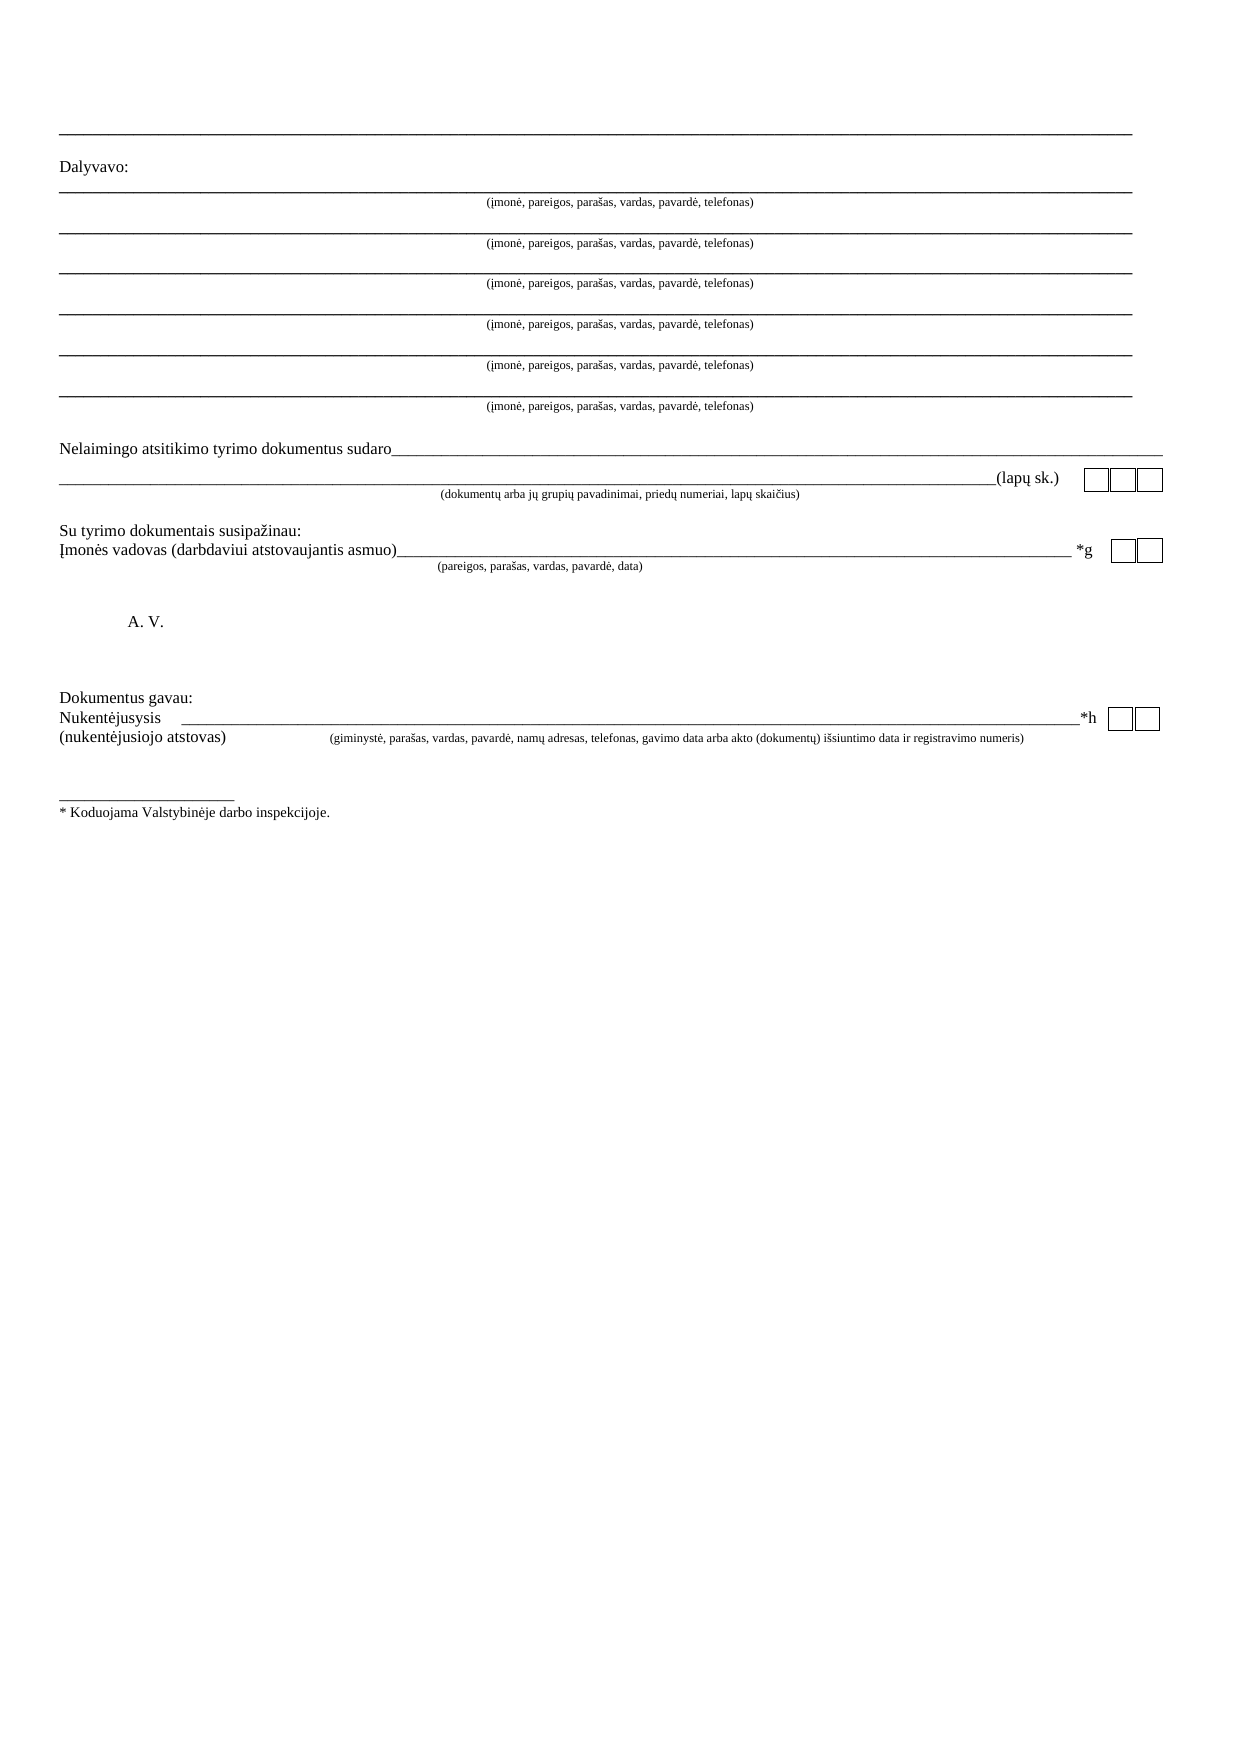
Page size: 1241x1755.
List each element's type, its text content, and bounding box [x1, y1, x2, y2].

text (pareigos, parašas, vardas, pavardė, data) [59, 559, 1181, 573]
text (įmonė, pareigos, parašas, vardas, pavardė, telefonas) [59, 358, 1181, 372]
text (įmonė, pareigos, parašas, vardas, pavardė, telefonas) [59, 317, 1181, 331]
text Nelaimingo atsitikimo tyrimo dokumentus sudaro [59, 439, 1181, 458]
text (įmonė, pareigos, parašas, vardas, pavardė, telefonas) [59, 236, 1181, 250]
text Nukentėjusysis *h [59, 707, 1108, 727]
text (nukentėjusiojo atstovas) (giminystė, parašas, vardas, pavardė, namų adresas, telefonas, gavimo data arba akto (dokumentų) išsiuntimo data ir registravimo numeris) [59, 727, 1181, 746]
text Įmonės vadovas (darbdaviui atstovaujantis asmuo) *g [59, 540, 1111, 559]
text Dokumentus gavau: [59, 688, 1181, 707]
text Dalyvavo: [59, 156, 1181, 176]
text A. V. [59, 612, 1181, 631]
text (įmonė, pareigos, parašas, vardas, pavardė, telefonas) [59, 195, 1181, 209]
text (dokumentų arba jų grupių pavadinimai, priedų numeriai, lapų skaičius) [59, 487, 1181, 501]
text [1163, 468, 1181, 487]
text Su tyrimo dokumentais susipažinau: [59, 521, 1181, 540]
text (įmonė, pareigos, parašas, vardas, pavardė, telefonas) [59, 276, 1181, 291]
text (lapų sk.) [59, 468, 1084, 487]
text [1160, 707, 1181, 727]
text (įmonė, pareigos, parašas, vardas, pavardė, telefonas) [59, 398, 1181, 413]
text * Koduojama Valstybinėje darbo inspekcijoje. [59, 803, 1181, 820]
text _____________________ [59, 784, 1181, 803]
